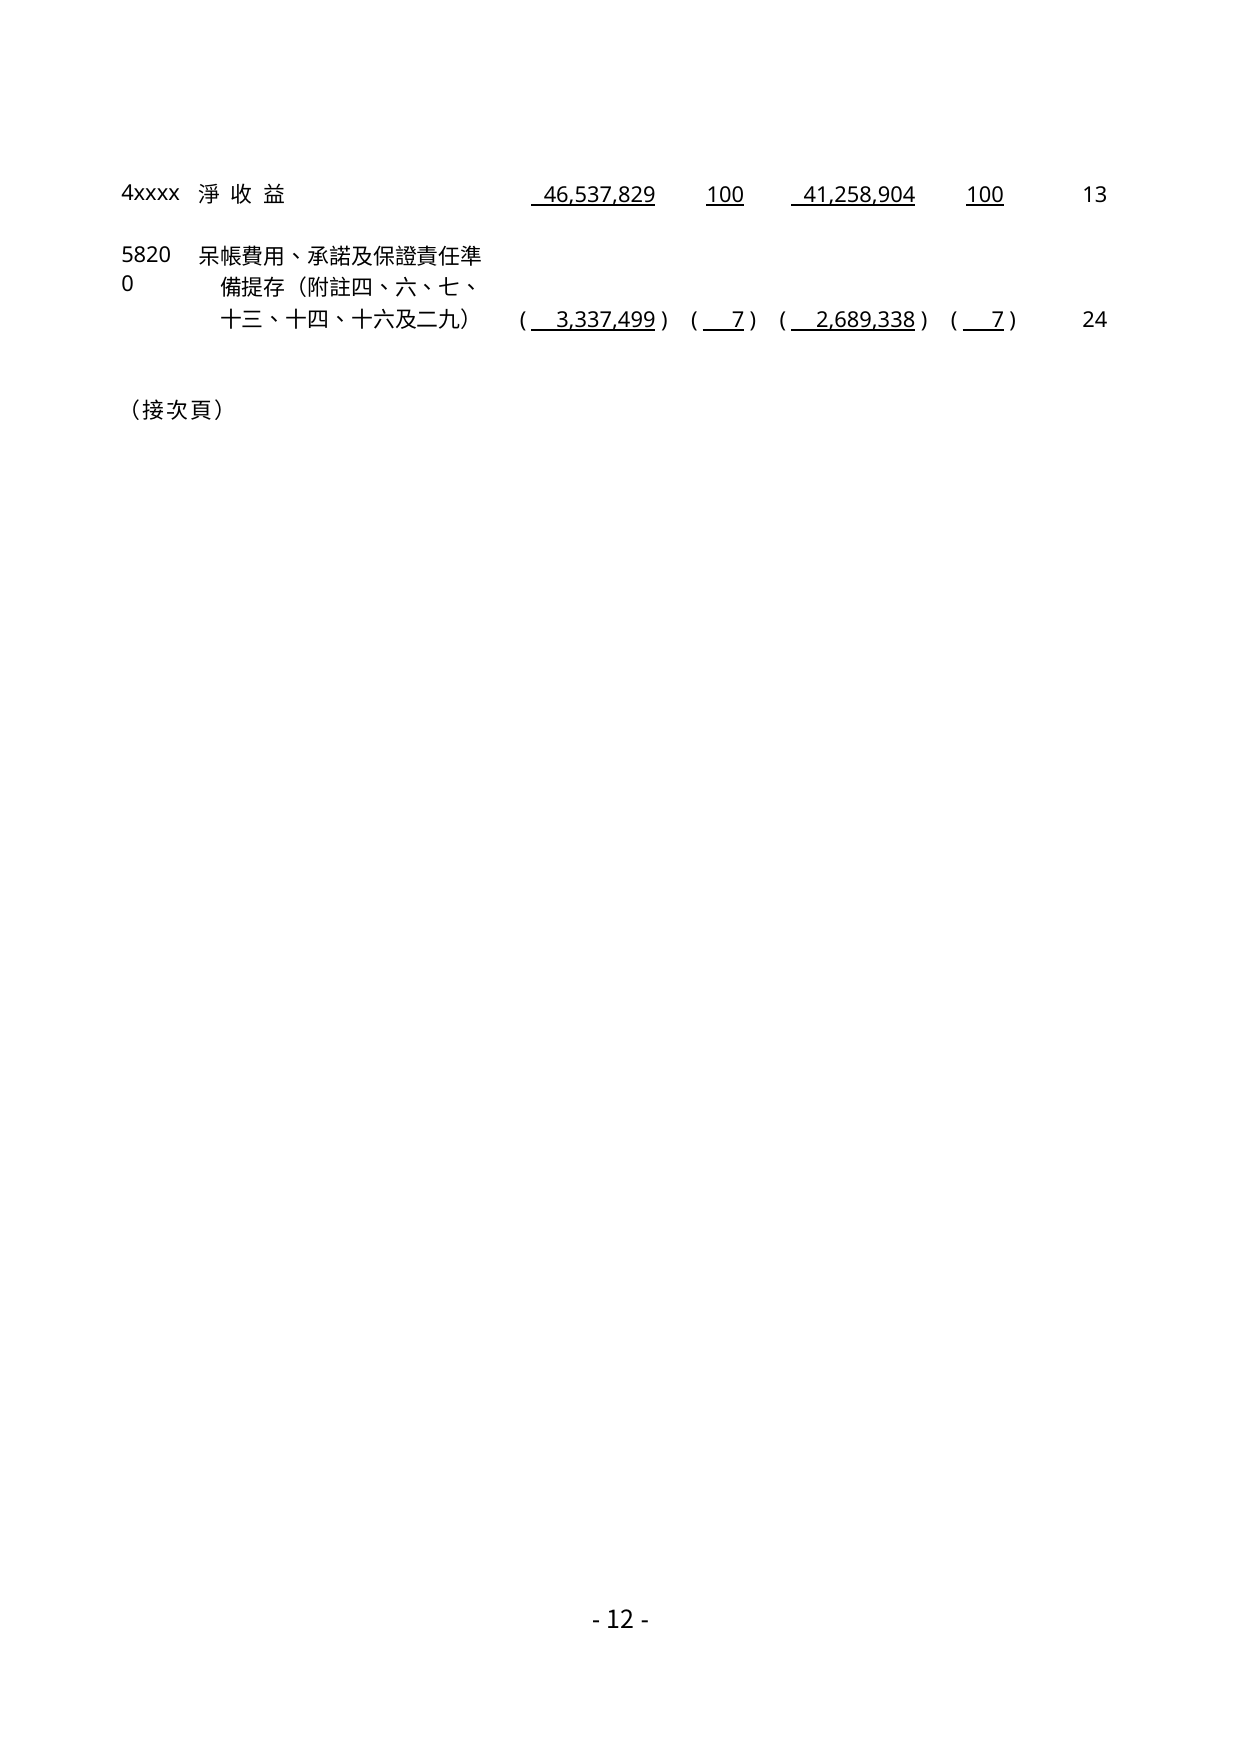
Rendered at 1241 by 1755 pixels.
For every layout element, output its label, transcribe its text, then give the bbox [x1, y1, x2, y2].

table_cell [183, 209, 195, 239]
table_cell [945, 209, 1022, 239]
table_cell 46,537,829 [514, 177, 673, 209]
table_cell [1022, 334, 1033, 363]
table_cell [502, 239, 514, 334]
table_cell [945, 334, 1022, 363]
text （接次頁） [118, 363, 1122, 425]
table_cell [118, 334, 183, 363]
table_cell [673, 334, 685, 363]
table_cell [1033, 334, 1122, 363]
table_cell [762, 177, 773, 209]
table_cell [774, 209, 933, 239]
table_cell [183, 239, 195, 334]
table_cell [195, 334, 502, 363]
table_cell [118, 209, 183, 239]
table_cell ( 7 ) [945, 239, 1022, 334]
table_cell [933, 334, 945, 363]
table_cell [933, 177, 945, 209]
table_cell [514, 334, 673, 363]
table_cell ( 3,337,499 ) [514, 239, 673, 334]
table_cell ( 2,689,338 ) [774, 239, 933, 334]
table_cell 41,258,904 [774, 177, 933, 209]
table_cell [1033, 209, 1122, 239]
table_cell [673, 177, 685, 209]
table_cell 淨 收 益 [195, 177, 502, 209]
table_cell [933, 239, 945, 334]
table_cell [502, 177, 514, 209]
table_cell [685, 334, 762, 363]
table_cell [183, 177, 195, 209]
table_cell [762, 334, 773, 363]
table_cell [685, 209, 762, 239]
table_cell [1022, 177, 1033, 209]
table_cell [1022, 209, 1033, 239]
table_cell [514, 209, 673, 239]
table_cell 100 [945, 177, 1022, 209]
table_cell 100 [685, 177, 762, 209]
table_cell 58200 [118, 239, 183, 334]
table_cell [195, 209, 502, 239]
table_cell [673, 209, 685, 239]
table_cell 24 [1033, 239, 1122, 334]
table_cell 呆帳費用、承諾及保證責任準備提存（附註四、六、七、十三、十四、十六及二九） [195, 239, 502, 334]
table_cell [933, 209, 945, 239]
table_cell [762, 209, 773, 239]
table_cell [762, 239, 773, 334]
table_cell [1022, 239, 1033, 334]
table_cell 13 [1033, 177, 1122, 209]
table_cell [774, 334, 933, 363]
table_cell [502, 209, 514, 239]
table_cell [502, 334, 514, 363]
table_cell [183, 334, 195, 363]
table_cell [673, 239, 685, 334]
table_cell 4xxxx [118, 177, 183, 209]
table_cell ( 7 ) [685, 239, 762, 334]
